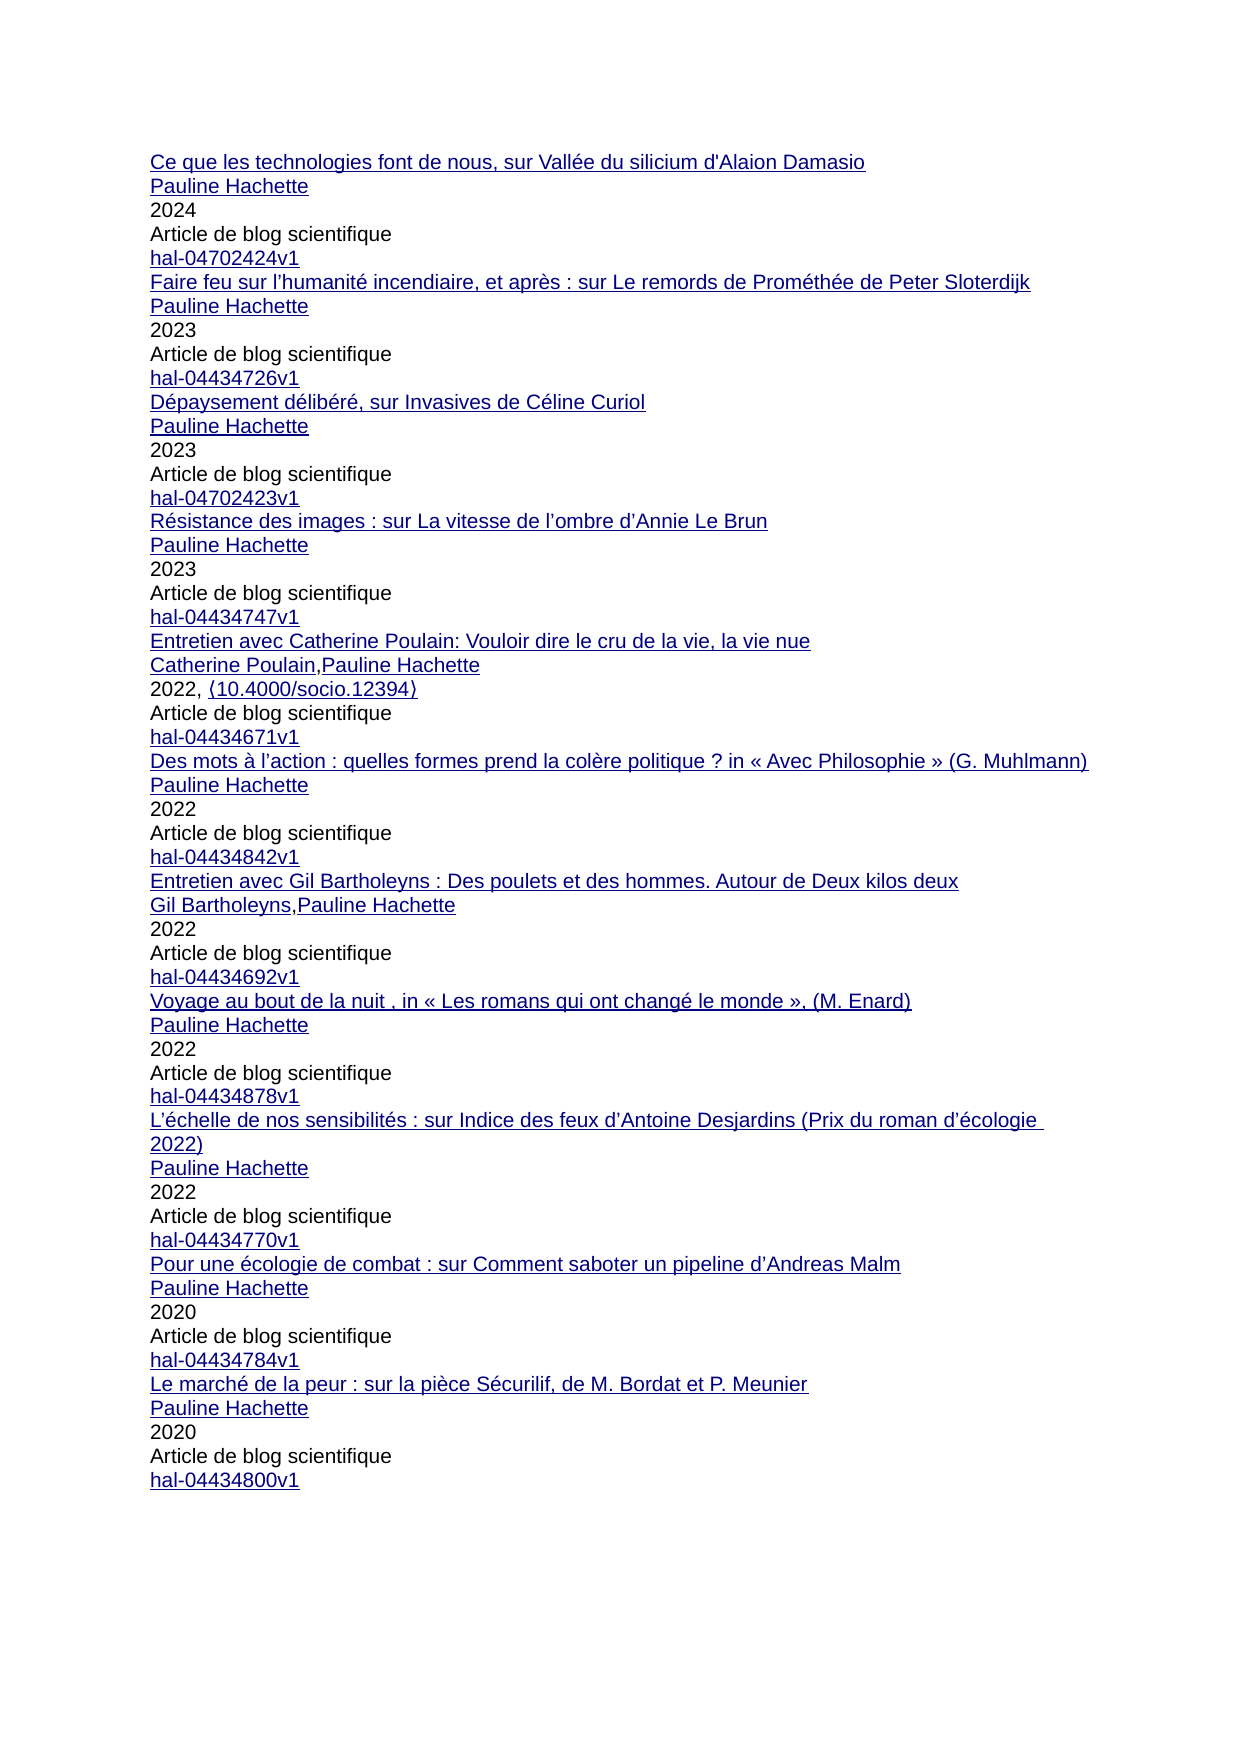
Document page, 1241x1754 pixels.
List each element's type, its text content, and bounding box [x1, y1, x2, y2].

table_cell Voyage au bout de la nuit , in « Les romans qui ont changé le monde », (M. Enard) Pauline Hachette 2022 Article de blog scientifique hal-04434878v1 [150, 989, 1090, 1108]
table_cell Entretien avec Gil Bartholeyns : Des poulets et des hommes. Autour de Deux kilos deux Gil Bartholeyns,Pauline Hachette 2022 Article de blog scientifique hal-04434692v1 [150, 869, 1090, 988]
table_cell Pour une écologie de combat : sur Comment saboter un pipeline d’Andreas Malm Pauline Hachette 2020 Article de blog scientifique hal-04434784v1 [150, 1252, 1090, 1372]
table_cell Des mots à l’action : quelles formes prend la colère politique ? in « Avec Philosophie » (G. Muhlmann) Pauline Hachette 2022 Article de blog scientifique hal-04434842v1 [150, 749, 1090, 869]
table_cell Résistance des images : sur La vitesse de l’ombre d’Annie Le Brun Pauline Hachette 2023 Article de blog scientifique hal-04434747v1 [150, 509, 1090, 629]
table_cell Entretien avec Catherine Poulain: Vouloir dire le cru de la vie, la vie nue Catherine Poulain,Pauline Hachette 2022, ⟨10.4000/socio.12394⟩ Article de blog scientifique hal-04434671v1 [150, 629, 1090, 749]
table_cell Ce que les technologies font de nous, sur Vallée du silicium d'Alaion Damasio Pauline Hachette 2024 Article de blog scientifique hal-04702424v1 [150, 150, 1090, 270]
table_cell Faire feu sur l’humanité incendiaire, et après : sur Le remords de Prométhée de Peter Sloterdijk Pauline Hachette 2023 Article de blog scientifique hal-04434726v1 [150, 270, 1090, 389]
table_cell Le marché de la peur : sur la pièce Sécurilif, de M. Bordat et P. Meunier Pauline Hachette 2020 Article de blog scientifique hal-04434800v1 [150, 1372, 1090, 1492]
table_cell L’échelle de nos sensibilités : sur Indice des feux d’Antoine Desjardins (Prix du roman d’écologie 2022) Pauline Hachette 2022 Article de blog scientifique hal-04434770v1 [150, 1108, 1090, 1252]
table_cell Dépaysement délibéré, sur Invasives de Céline Curiol Pauline Hachette 2023 Article de blog scientifique hal-04702423v1 [150, 390, 1090, 509]
